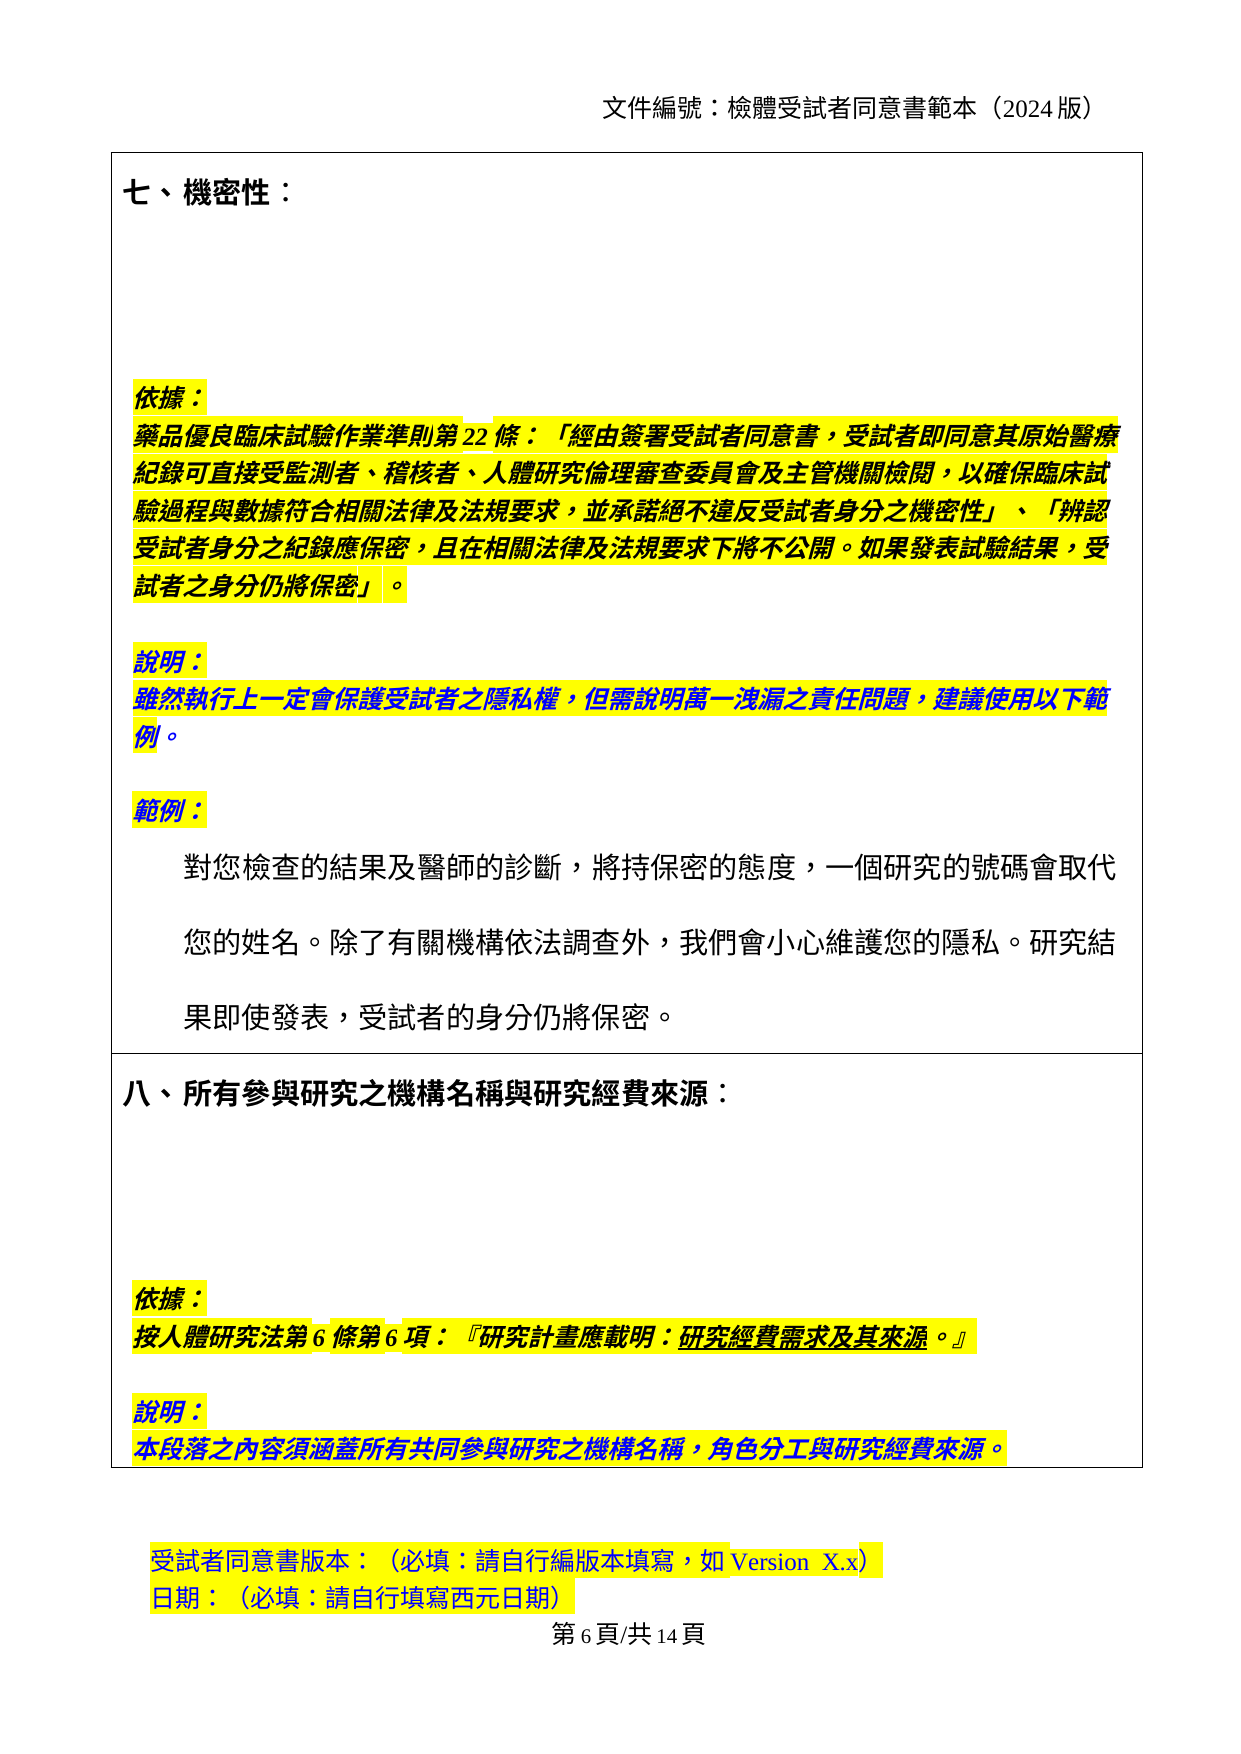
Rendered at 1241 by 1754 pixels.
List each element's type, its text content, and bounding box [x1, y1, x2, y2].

table_cell 所有參與研究之機構名稱與研究經費來源： 依據： 按人體研究法第6條第6項：『研究計畫應載明：研究經費需求及其來源。』 說明： 本段落之內容須涵蓋所有共同參與研究之機構名稱，角色分工與研究經費來源。 [112, 1054, 1142, 1467]
table_cell 機密性： 依據： 藥品優良臨床試驗作業準則第22條：「經由簽署受試者同意書，受試者即同意其原始醫療紀錄可直接受監測者、稽核者、人體研究倫理審查委員會及主管機關檢閱，以確保臨床試驗過程與數據符合相關法律及法規要求，並承諾絕不違反受試者身分之機密性」、「辨認受試者身分之紀錄應保密，且在相關法律及法規要求下將不公開。如果發表試驗結果，受試者之身分仍將保密」。 說明： 雖然執行上一定會保護受試者之隱私權，但需說明萬一洩漏之責任問題，建議使用以下範例。 範例： 對您檢查的結果及醫師的診斷，將持保密的態度，一個研究的號碼會取代您的姓名。除了有關機構依法調查外，我們會小心維護您的隱私。研究結果即使發表，受試者的身分仍將保密。 [112, 153, 1142, 1053]
